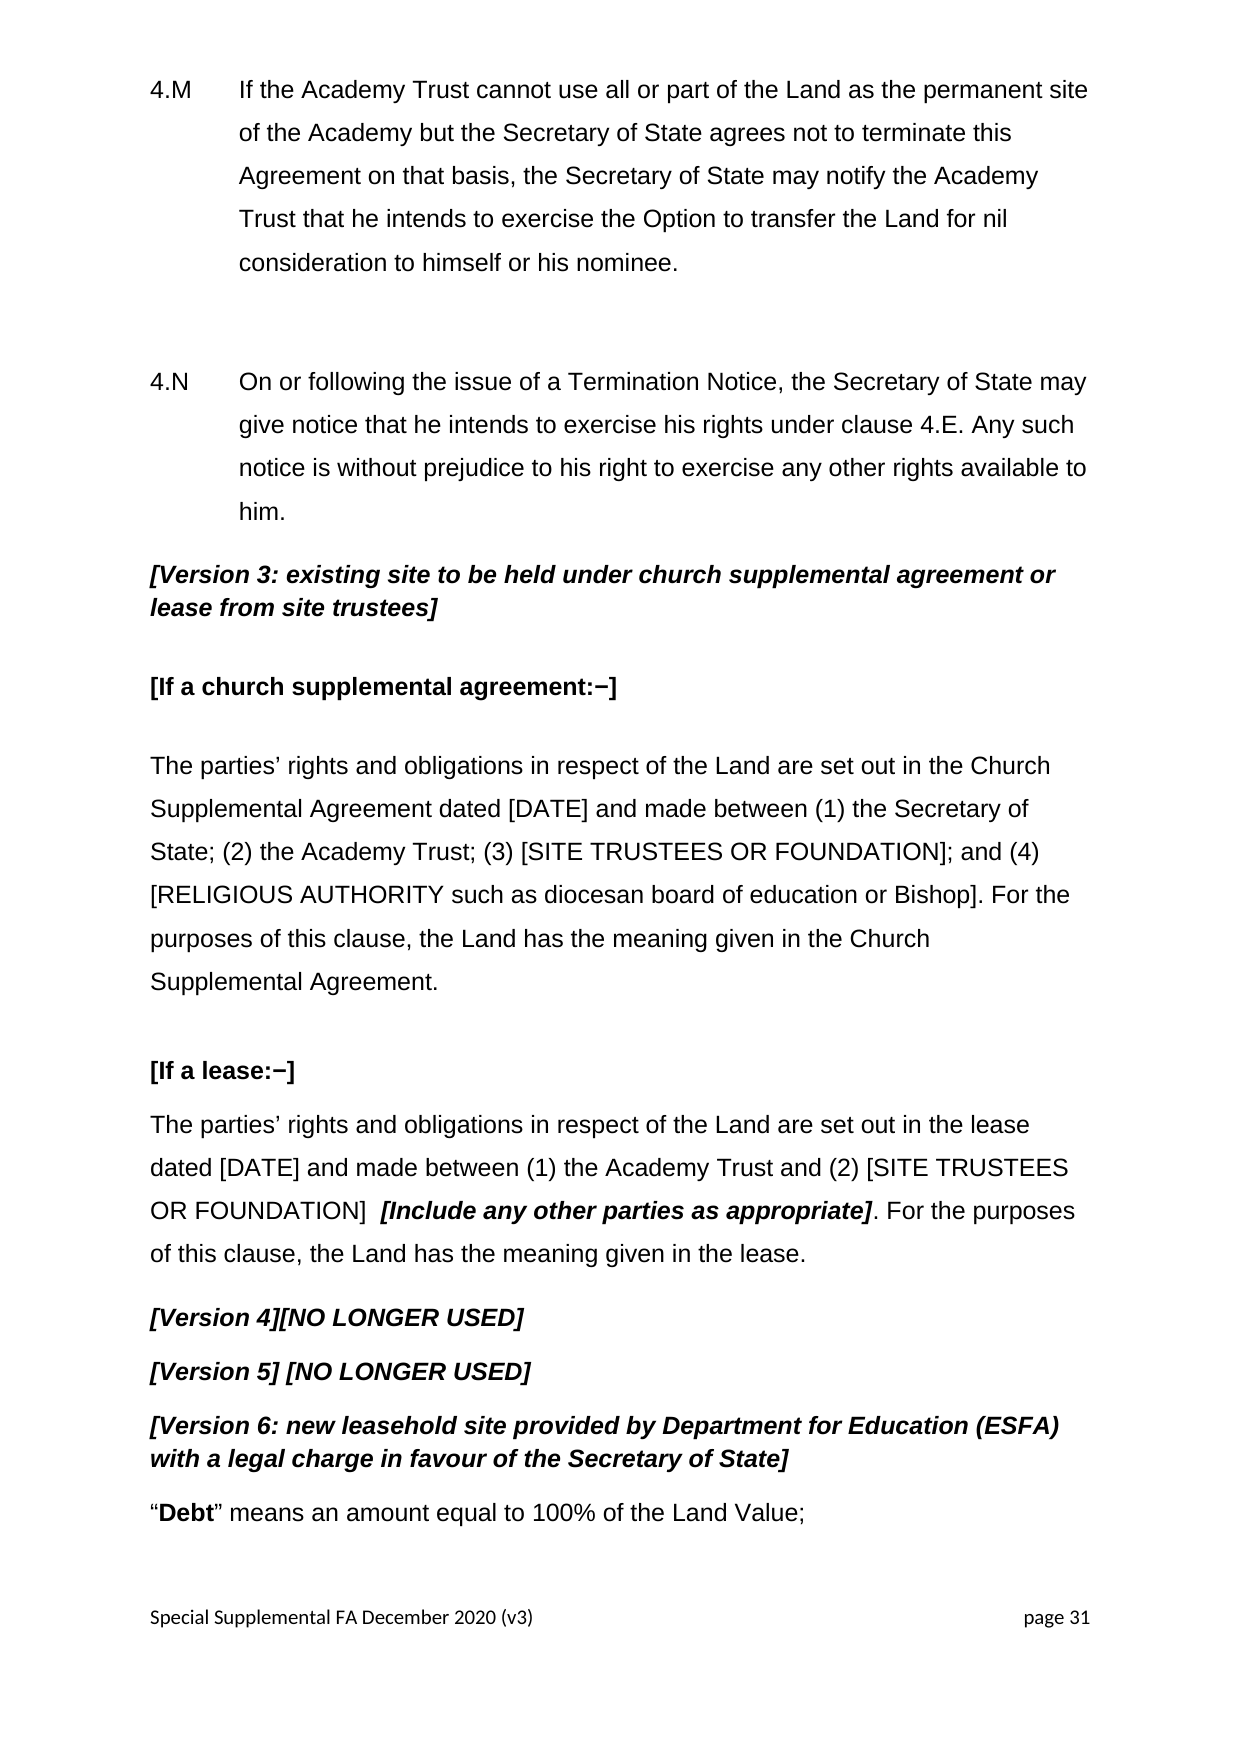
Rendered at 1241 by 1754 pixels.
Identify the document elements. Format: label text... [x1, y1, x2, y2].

subtitle [Version 5] [NO LONGER USED] [150, 1357, 1090, 1386]
subtitle [Version 4][NO LONGER USED] [150, 1303, 1090, 1332]
text “Debt” means an amount equal to 100% of the Land Value; [150, 1497, 1090, 1526]
text [If a lease:−] [150, 1056, 1090, 1084]
text [If a church supplemental agreement:−] [150, 672, 1090, 701]
subtitle [Version 6: new leasehold site provided by Department for Education (ESFA) with a legal charge in favour of the Secretary of State] [150, 1411, 1090, 1472]
subtitle [Version 3: existing site to be held under church supplemental agreement or lease from site trustees] [150, 560, 1090, 622]
list If the Academy Trust cannot use all or part of the Land as the permanent site of the Academy but the Secretary of State agrees not to terminate this Agreement on that basis, the Secretary of State may notify the Academy Trust that he intends to exercise the Option to transfer the Land for nil consideration to himself or his nominee. [150, 75, 1090, 276]
text The parties’ rights and obligations in respect of the Land are set out in the lease dated [DATE] and made between (1) the Academy Trust and (2) [SITE TRUSTEES OR FOUNDATION] [Include any other parties as appropriate]. For the purposes of this clause, the Land has the meaning given in the lease. [150, 1109, 1090, 1268]
list On or following the issue of a Termination Notice, the Secretary of State may give notice that he intends to exercise his rights under clause 4.E. Any such notice is without prejudice to his right to exercise any other rights available to him. [150, 367, 1090, 525]
text The parties’ rights and obligations in respect of the Land are set out in the Church Supplemental Agreement dated [DATE] and made between (1) the Secretary of State; (2) the Academy Trust; (3) [SITE TRUSTEES OR FOUNDATION]; and (4) [RELIGIOUS AUTHORITY such as diocesan board of education or Bishop]. For the purposes of this clause, the Land has the meaning given in the Church Supplemental Agreement. [150, 751, 1090, 996]
